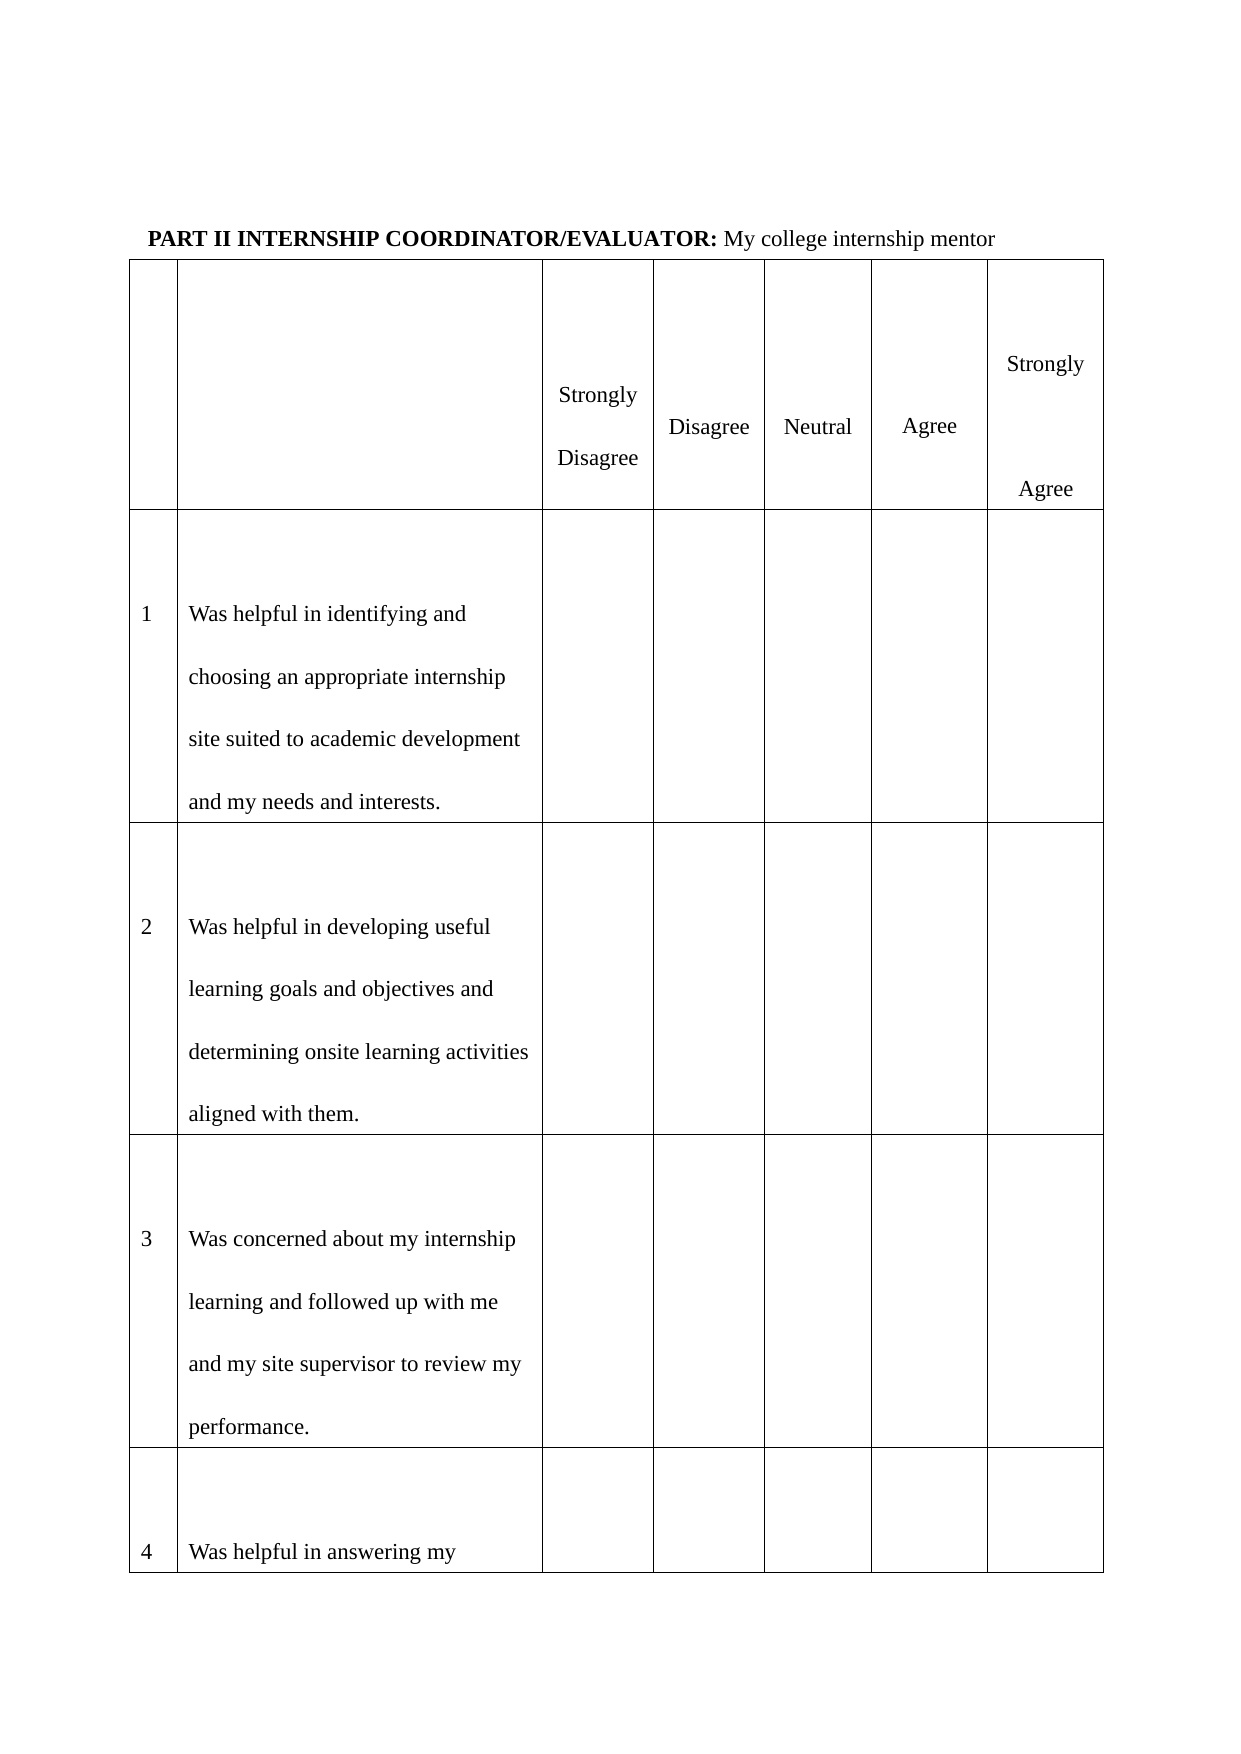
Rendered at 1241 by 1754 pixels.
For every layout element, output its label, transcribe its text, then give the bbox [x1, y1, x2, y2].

table_cell [654, 1135, 764, 1447]
table_cell [988, 1448, 1103, 1572]
table_cell [872, 1135, 987, 1447]
table_cell [988, 510, 1103, 822]
table_cell Was helpful in identifying and choosing an appropriate internship site suited to academic development and my needs and interests. [178, 510, 542, 822]
table_cell [654, 1448, 764, 1572]
table_cell 1 [130, 510, 177, 822]
table_header Agree [872, 260, 987, 509]
table_cell [988, 823, 1103, 1134]
table_header Strongly Agree [988, 260, 1103, 509]
table_cell [654, 510, 764, 822]
table_cell [543, 823, 653, 1134]
table_cell [654, 823, 764, 1134]
table_cell [765, 510, 871, 822]
table_cell [872, 823, 987, 1134]
table_cell [988, 1135, 1103, 1447]
table_header [178, 260, 542, 509]
table_cell 3 [130, 1135, 177, 1447]
table_cell [543, 510, 653, 822]
table_cell Was helpful in developing useful learning goals and objectives and determining onsite learning activities aligned with them. [178, 823, 542, 1134]
table_header Neutral [765, 260, 871, 509]
table_cell [872, 1448, 987, 1572]
table_cell [872, 510, 987, 822]
text PART II INTERNSHIP COORDINATOR/EVALUATOR: My college internship mentor [148, 197, 1122, 259]
table_cell [543, 1135, 653, 1447]
table_cell [543, 1448, 653, 1572]
table_cell [765, 823, 871, 1134]
table_cell [765, 1135, 871, 1447]
table_header [130, 260, 177, 509]
table_header Disagree [654, 260, 764, 509]
table_cell Was concerned about my internship learning and followed up with me and my site supervisor to review my performance. [178, 1135, 542, 1447]
table_cell [765, 1448, 871, 1572]
table_cell 2 [130, 823, 177, 1134]
table_cell 4 [130, 1448, 177, 1572]
table_cell Was helpful in answering my [178, 1448, 542, 1572]
table_header Strongly Disagree [543, 260, 653, 509]
